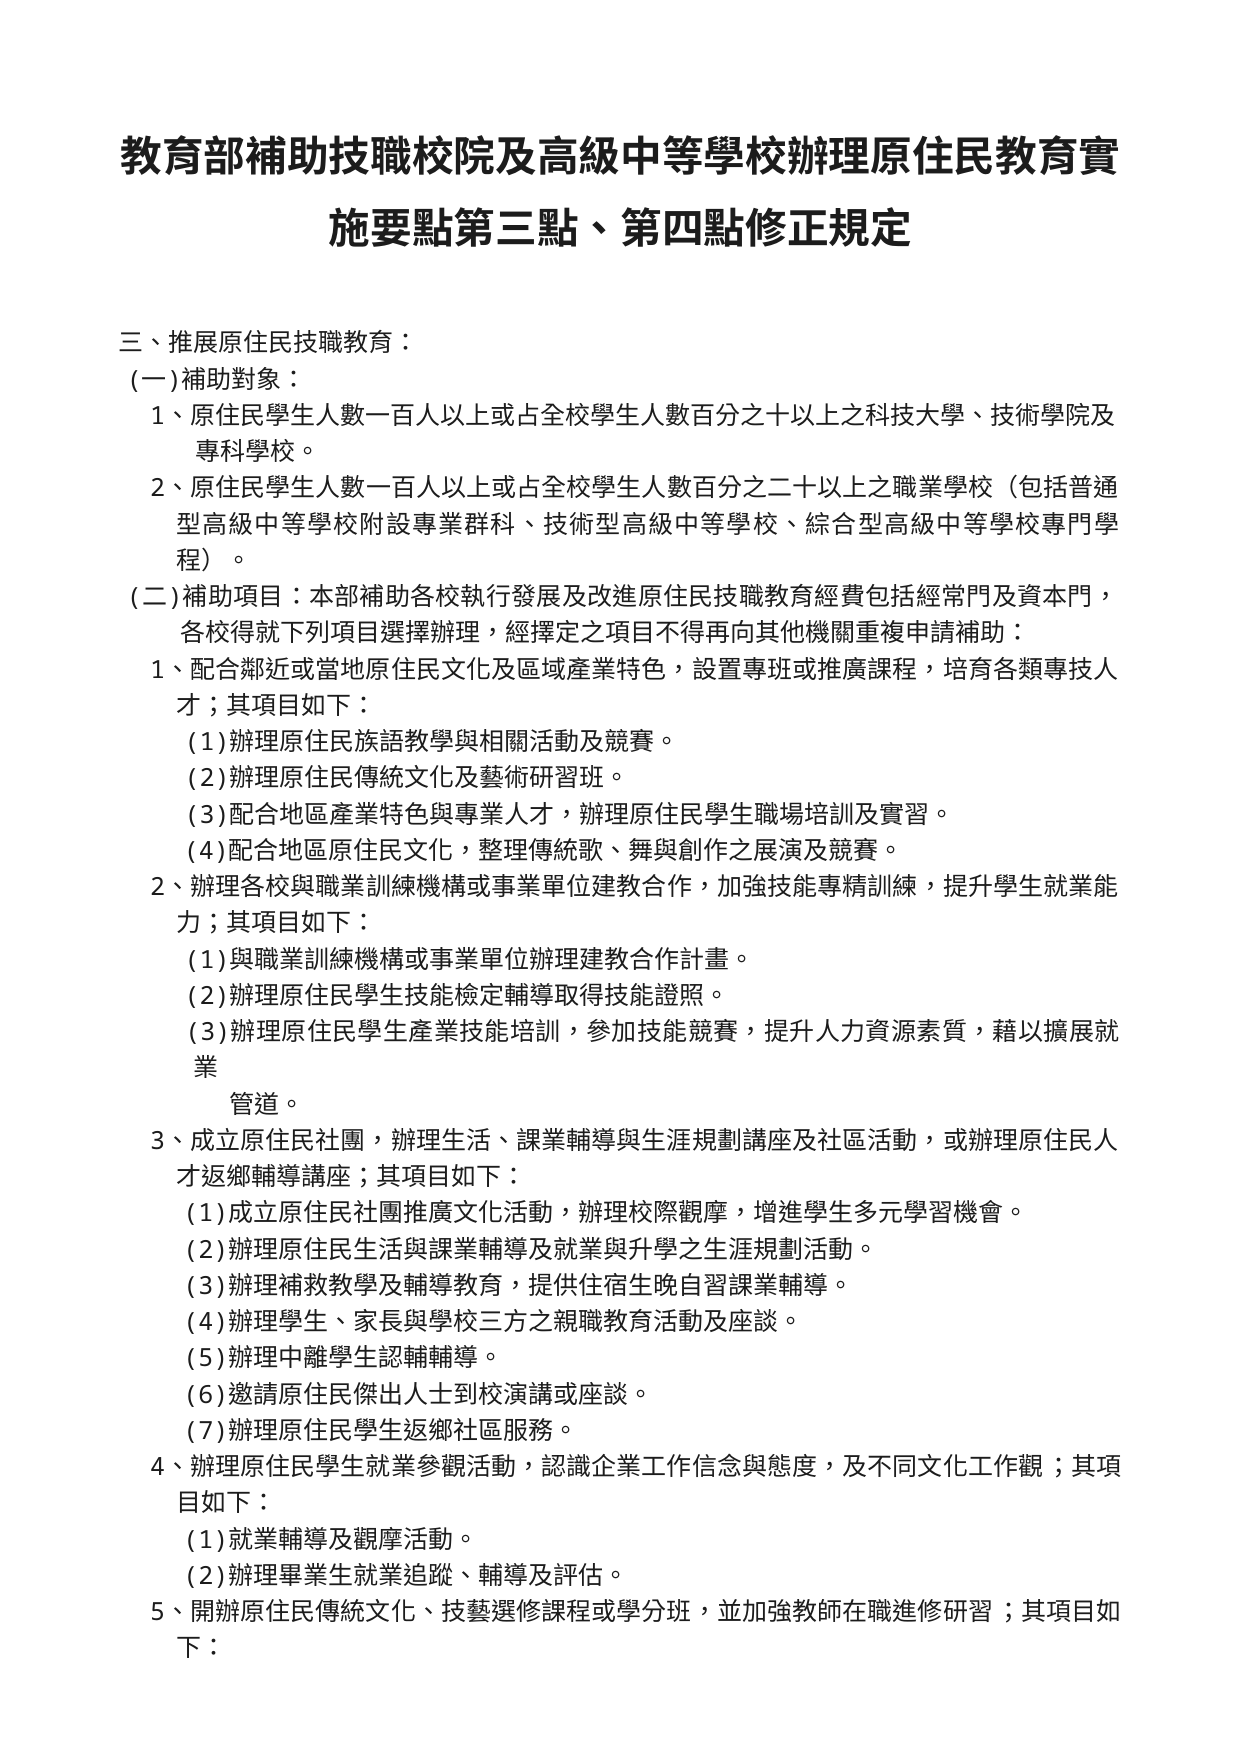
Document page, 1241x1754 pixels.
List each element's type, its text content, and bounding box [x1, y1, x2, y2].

text 2、辦理各校與職業訓練機構或事業單位建教合作，加強技能專精訓練，提升學生就業能力；其項目如下： [150, 867, 1122, 939]
text 5、開辦原住民傳統文化、技藝選修課程或學分班，並加強教師在職進修研習；其項目如下： [150, 1592, 1122, 1664]
text 教育部補助技職校院及高級中等學校辦理原住民教育實施要點第三點、第四點修正規定 [118, 123, 1122, 256]
text (7)辦理原住民學生返鄉社區服務。 [153, 1410, 1122, 1447]
list 專科學校。 [150, 432, 1122, 468]
text 1、配合鄰近或當地原住民文化及區域產業特色，設置專班或推廣課程，培育各類專技人才；其項目如下： [150, 649, 1122, 722]
text (1)辦理原住民族語教學與相關活動及競賽。 [154, 722, 1122, 758]
text (1)與職業訓練機構或事業單位辦理建教合作計畫。 [154, 939, 1122, 975]
text (2)辦理原住民傳統文化及藝術研習班。 [154, 758, 1122, 794]
text 管道。 [154, 1084, 1122, 1120]
text (2)辦理畢業生就業追蹤、輔導及評估。 [153, 1555, 1122, 1592]
text (一)補助對象： [127, 359, 1122, 395]
text (二)補助項目：本部補助各校執行發展及改進原住民技職教育經費包括經常門及資本門，各校得就下列項目選擇辦理，經擇定之項目不得再向其他機關重複申請補助： [127, 577, 1122, 649]
text (4)辦理學生、家長與學校三方之親職教育活動及座談。 [153, 1302, 1122, 1338]
text (1)就業輔導及觀摩活動。 [153, 1519, 1122, 1555]
text (3)辦理補救教學及輔導教育，提供住宿生晚自習課業輔導。 [153, 1265, 1122, 1302]
text (1)成立原住民社團推廣文化活動，辦理校際觀摩，增進學生多元學習機會。 [153, 1193, 1122, 1229]
text (2)辦理原住民學生技能檢定輔導取得技能證照。 [154, 975, 1122, 1012]
text 三、推展原住民技職教育： [118, 323, 1122, 359]
text (3)配合地區產業特色與專業人才，辦理原住民學生職場培訓及實習。 [154, 794, 1122, 830]
text 3、成立原住民社團，辦理生活、課業輔導與生涯規劃講座及社區活動，或辦理原住民人才返鄉輔導講座；其項目如下： [150, 1120, 1122, 1193]
text 2、原住民學生人數一百人以上或占全校學生人數百分之二十以上之職業學校（包括普通型高級中等學校附設專業群科、技術型高級中等學校、綜合型高級中等學校專門學程）。 [150, 468, 1122, 577]
text (6)邀請原住民傑出人士到校演講或座談。 [153, 1374, 1122, 1410]
text 4、辦理原住民學生就業參觀活動，認識企業工作信念與態度，及不同文化工作觀；其項目如下： [150, 1447, 1122, 1519]
text (4)配合地區原住民文化，整理傳統歌、舞與創作之展演及競賽。 [153, 830, 1122, 867]
text (3)辦理原住民學生產業技能培訓，參加技能競賽，提升人力資源素質，藉以擴展就業 [154, 1012, 1122, 1084]
list 1、原住民學生人數一百人以上或占全校學生人數百分之十以上之科技大學、技術學院及 [150, 395, 1122, 432]
text (2)辦理原住民生活與課業輔導及就業與升學之生涯規劃活動。 [153, 1229, 1122, 1265]
text (5)辦理中離學生認輔輔導。 [153, 1338, 1122, 1374]
